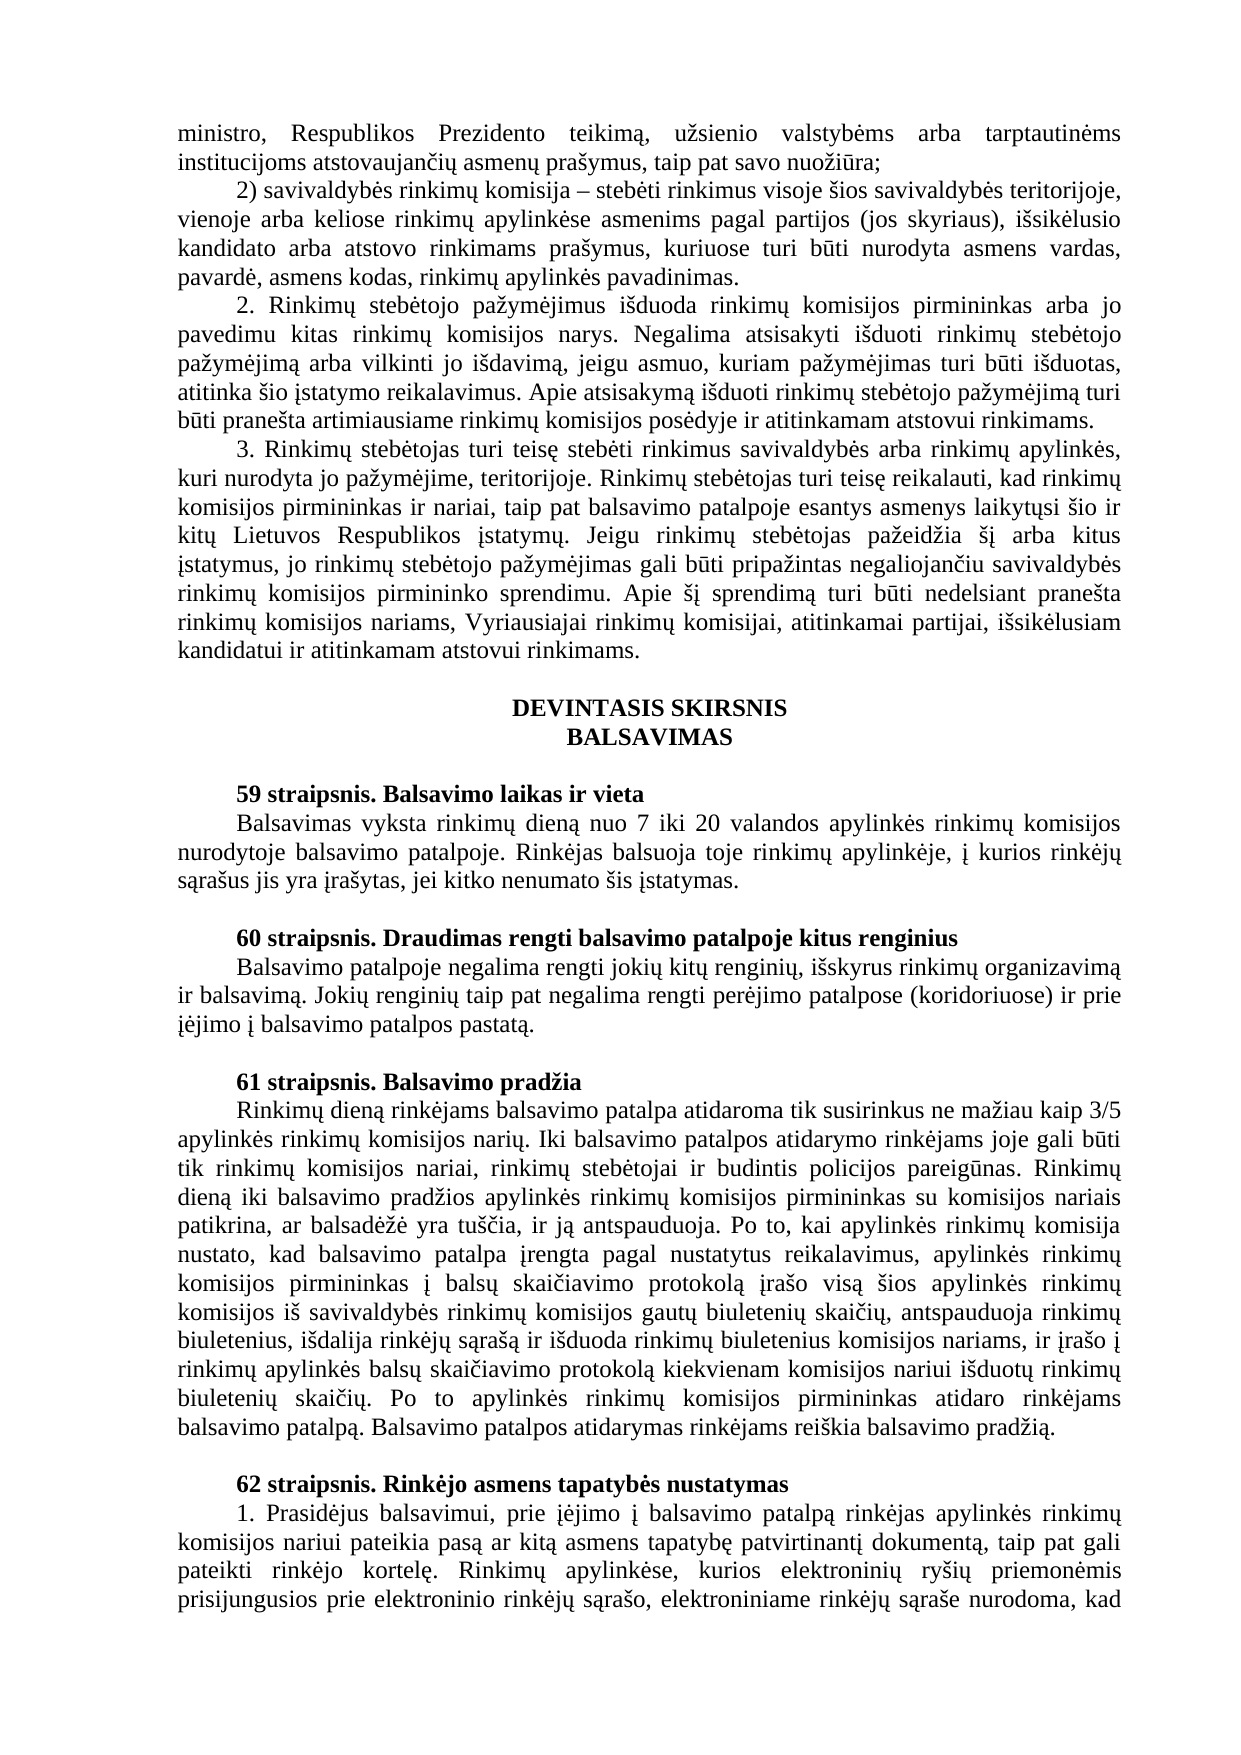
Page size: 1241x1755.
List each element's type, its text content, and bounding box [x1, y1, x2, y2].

text ministro, Respublikos Prezidento teikimą, užsienio valstybėms arba tarptautinėms institucijoms atstovaujančių asmenų prašymus, taip pat savo nuožiūra; [177, 118, 1122, 176]
text 2) savivaldybės rinkimų komisija – stebėti rinkimus visoje šios savivaldybės teritorijoje, vienoje arba keliose rinkimų apylinkėse asmenims pagal partijos (jos skyriaus), išsikėlusio kandidato arba atstovo rinkimams prašymus, kuriuose turi būti nurodyta asmens vardas, pavardė, asmens kodas, rinkimų apylinkės pavadinimas. [177, 176, 1122, 291]
text 60 straipsnis. Draudimas rengti balsavimo patalpoje kitus renginius [177, 923, 1122, 952]
text BALSAVIMAS [177, 722, 1122, 751]
text 3. Rinkimų stebėtojas turi teisę stebėti rinkimus savivaldybės arba rinkimų apylinkės, kuri nurodyta jo pažymėjime, teritorijoje. Rinkimų stebėtojas turi teisę reikalauti, kad rinkimų komisijos pirmininkas ir nariai, taip pat balsavimo patalpoje esantys asmenys laikytųsi šio ir kitų Lietuvos Respublikos įstatymų. Jeigu rinkimų stebėtojas pažeidžia šį arba kitus įstatymus, jo rinkimų stebėtojo pažymėjimas gali būti pripažintas negaliojančiu savivaldybės rinkimų komisijos pirmininko sprendimu. Apie šį sprendimą turi būti nedelsiant pranešta rinkimų komisijos nariams, Vyriausiajai rinkimų komisijai, atitinkamai partijai, išsikėlusiam kandidatui ir atitinkamam atstovui rinkimams. [177, 434, 1122, 664]
text Balsavimo patalpoje negalima rengti jokių kitų renginių, išskyrus rinkimų organizavimą ir balsavimą. Jokių renginių taip pat negalima rengti perėjimo patalpose (koridoriuose) ir prie įėjimo į balsavimo patalpos pastatą. [177, 952, 1122, 1038]
text Rinkimų dieną rinkėjams balsavimo patalpa atidaroma tik susirinkus ne mažiau kaip 3/5 apylinkės rinkimų komisijos narių. Iki balsavimo patalpos atidarymo rinkėjams joje gali būti tik rinkimų komisijos nariai, rinkimų stebėtojai ir budintis policijos pareigūnas. Rinkimų dieną iki balsavimo pradžios apylinkės rinkimų komisijos pirmininkas su komisijos nariais patikrina, ar balsadėžė yra tuščia, ir ją antspauduoja. Po to, kai apylinkės rinkimų komisija nustato, kad balsavimo patalpa įrengta pagal nustatytus reikalavimus, apylinkės rinkimų komisijos pirmininkas į balsų skaičiavimo protokolą įrašo visą šios apylinkės rinkimų komisijos iš savivaldybės rinkimų komisijos gautų biuletenių skaičių, antspauduoja rinkimų biuletenius, išdalija rinkėjų sąrašą ir išduoda rinkimų biuletenius komisijos nariams, ir įrašo į rinkimų apylinkės balsų skaičiavimo protokolą kiekvienam komisijos nariui išduotų rinkimų biuletenių skaičių. Po to apylinkės rinkimų komisijos pirmininkas atidaro rinkėjams balsavimo patalpą. Balsavimo patalpos atidarymas rinkėjams reiškia balsavimo pradžią. [177, 1096, 1122, 1441]
text Balsavimas vyksta rinkimų dieną nuo 7 iki 20 valandos apylinkės rinkimų komisijos nurodytoje balsavimo patalpoje. Rinkėjas balsuoja toje rinkimų apylinkėje, į kurios rinkėjų sąrašus jis yra įrašytas, jei kitko nenumato šis įstatymas. [177, 808, 1122, 894]
text 62 straipsnis. Rinkėjo asmens tapatybės nustatymas [177, 1469, 1122, 1498]
text 59 straipsnis. Balsavimo laikas ir vieta [177, 779, 1122, 808]
text 1. Prasidėjus balsavimui, prie įėjimo į balsavimo patalpą rinkėjas apylinkės rinkimų komisijos nariui pateikia pasą ar kitą asmens tapatybę patvirtinantį dokumentą, taip pat gali pateikti rinkėjo kortelę. Rinkimų apylinkėse, kurios elektroninių ryšių priemonėmis prisijungusios prie elektroninio rinkėjų sąrašo, elektroniniame rinkėjų sąraše nurodoma, kad [177, 1498, 1122, 1613]
text 61 straipsnis. Balsavimo pradžia [177, 1067, 1122, 1096]
text DEVINTASIS SKIRSNIS [177, 693, 1122, 722]
text 2. Rinkimų stebėtojo pažymėjimus išduoda rinkimų komisijos pirmininkas arba jo pavedimu kitas rinkimų komisijos narys. Negalima atsisakyti išduoti rinkimų stebėtojo pažymėjimą arba vilkinti jo išdavimą, jeigu asmuo, kuriam pažymėjimas turi būti išduotas, atitinka šio įstatymo reikalavimus. Apie atsisakymą išduoti rinkimų stebėtojo pažymėjimą turi būti pranešta artimiausiame rinkimų komisijos posėdyje ir atitinkamam atstovui rinkimams. [177, 291, 1122, 434]
